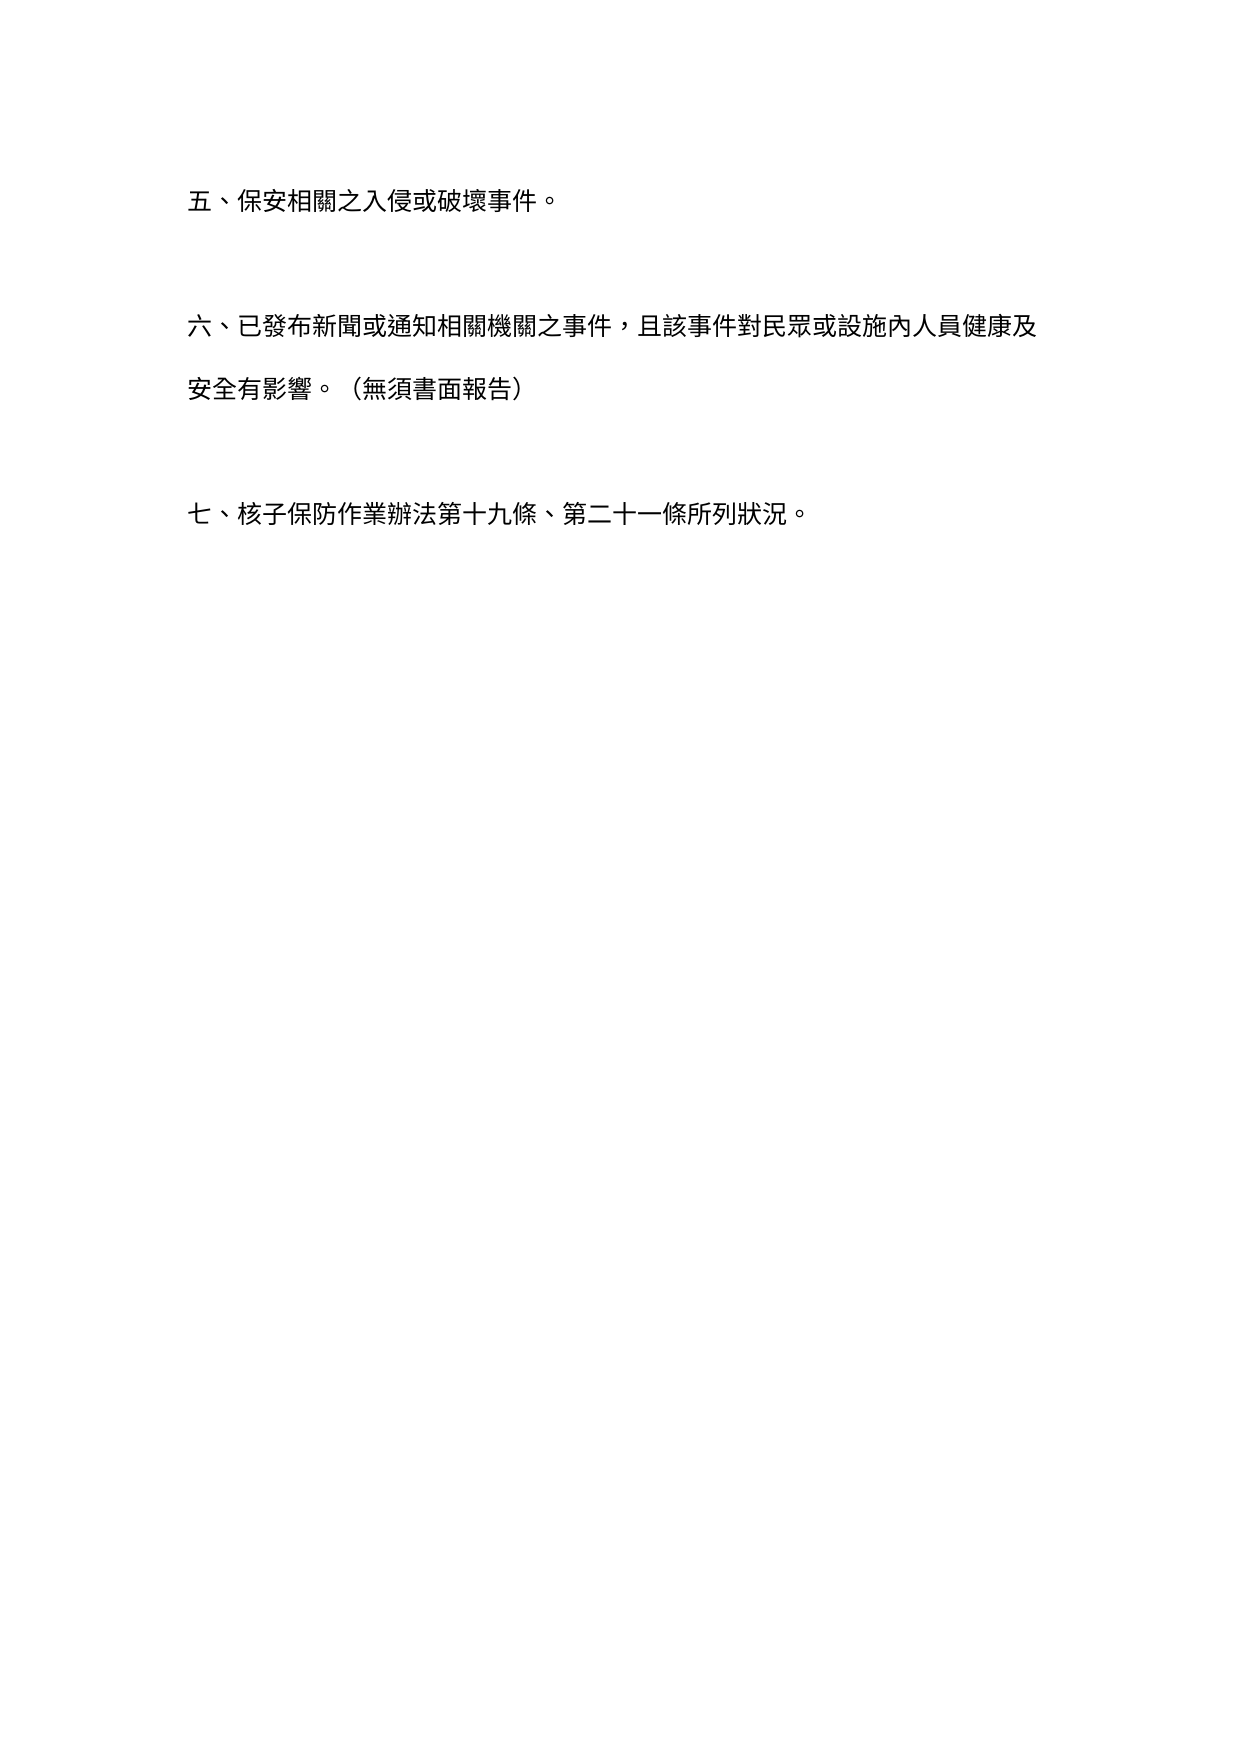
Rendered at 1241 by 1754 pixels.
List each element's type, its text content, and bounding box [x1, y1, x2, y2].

text 六、已發布新聞或通知相關機關之事件，且該事件對民眾或設施內人員健康及安全有影響。（無須書面報告） [187, 283, 1053, 408]
text 七、核子保防作業辦法第十九條、第二十一條所列狀況。 [187, 471, 1053, 533]
text 五、保安相關之入侵或破壞事件。 [187, 158, 1053, 221]
